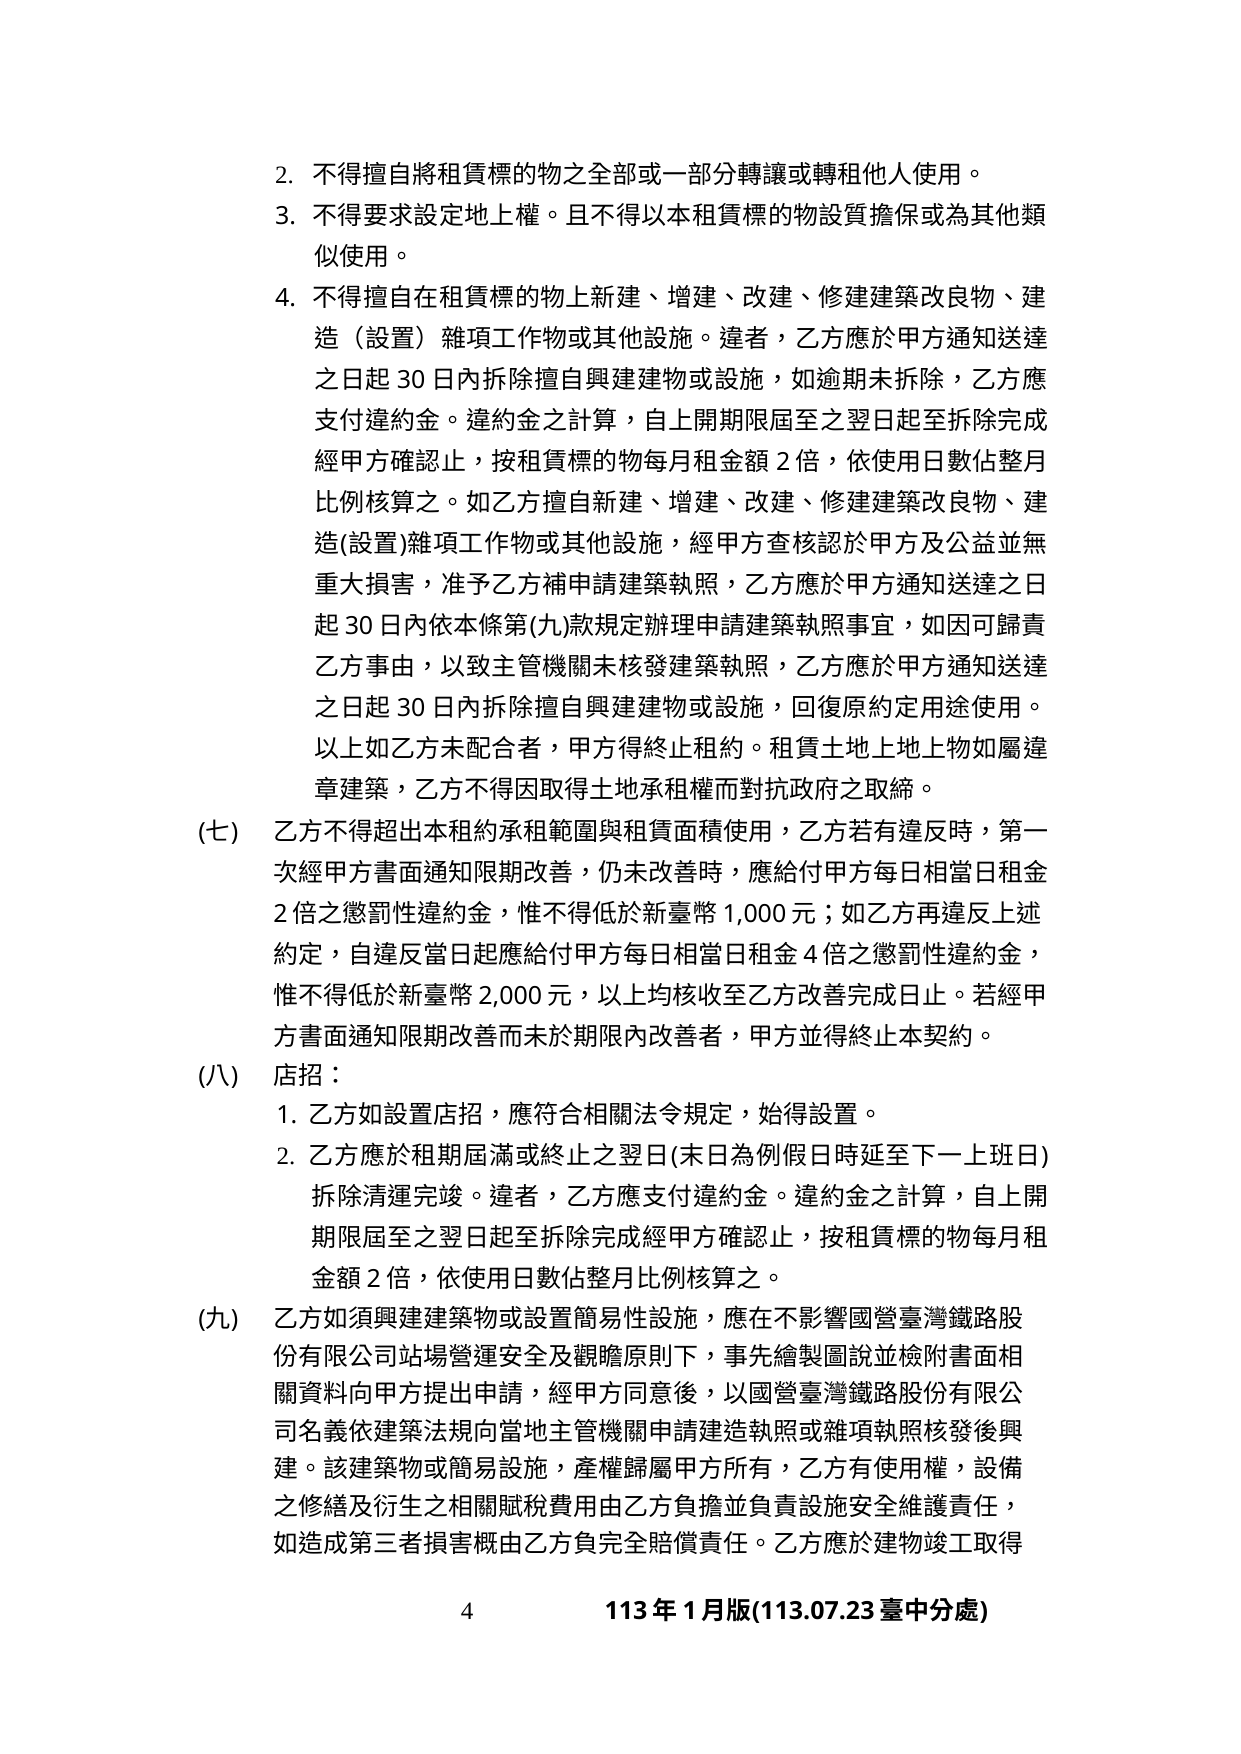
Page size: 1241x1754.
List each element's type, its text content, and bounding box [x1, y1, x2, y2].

list 乙方不得超出本租約承租範圍與租賃面積使用，乙方若有違反時，第一次經甲方書面通知限期改善，仍未改善時，應給付甲方每日相當日租金2倍之懲罰性違約金，惟不得低於新臺幣1,000元；如乙方再違反上述約定，自違反當日起應給付甲方每日相當日租金4倍之懲罰性違約金，惟不得低於新臺幣2,000元，以上均核收至乙方改善完成日止。若經甲方書面通知限期改善而未於期限內改善者，甲方並得終止本契約。 [198, 808, 1048, 1055]
list 乙方應於租期屆滿或終止之翌日(末日為例假日時延至下一上班日)拆除清運完竣。違者，乙方應支付違約金。違約金之計算，自上開期限屆至之翌日起至拆除完成經甲方確認止，按租賃標的物每月租金額2倍，依使用日數佔整月比例核算之。 [276, 1133, 1048, 1297]
list 不得擅自在租賃標的物上新建、增建、改建、修建建築改良物、建造（設置）雜項工作物或其他設施。違者，乙方應於甲方通知送達之日起30日內拆除擅自興建建物或設施，如逾期未拆除，乙方應支付違約金。違約金之計算，自上開期限屆至之翌日起至拆除完成經甲方確認止，按租賃標的物每月租金額2倍，依使用日數佔整月比例核算之。如乙方擅自新建、增建、改建、修建建築改良物、建造(設置)雜項工作物或其他設施，經甲方查核認於甲方及公益並無重大損害，准予乙方補申請建築執照，乙方應於甲方通知送達之日起30日內依本條第(九)款規定辦理申請建築執照事宜，如因可歸責乙方事由，以致主管機關未核發建築執照，乙方應於甲方通知送達之日起30日內拆除擅自興建建物或設施，回復原約定用途使用。以上如乙方未配合者，甲方得終止租約。租賃土地上地上物如屬違章建築，乙方不得因取得土地承租權而對抗政府之取締。 [275, 275, 1048, 808]
list 不得擅自將租賃標的物之全部或一部分轉讓或轉租他人使用。 [275, 152, 1048, 193]
list 店招： [198, 1055, 1043, 1092]
list 乙方如須興建建築物或設置簡易性設施，應在不影響國營臺灣鐵路股份有限公司站場營運安全及觀瞻原則下，事先繪製圖說並檢附書面相關資料向甲方提出申請，經甲方同意後，以國營臺灣鐵路股份有限公司名義依建築法規向當地主管機關申請建造執照或雜項執照核發後興建。該建築物或簡易設施，產權歸屬甲方所有，乙方有使用權，設備之修繕及衍生之相關賦稅費用由乙方負擔並負責設施安全維護責任，如造成第三者損害概由乙方負完全賠償責任。乙方應於建物竣工取得 [198, 1297, 1043, 1560]
list 乙方如設置店招，應符合相關法令規定，始得設置。 [276, 1092, 1048, 1133]
list 不得要求設定地上權。且不得以本租賃標的物設質擔保或為其他類似使用。 [275, 193, 1048, 275]
